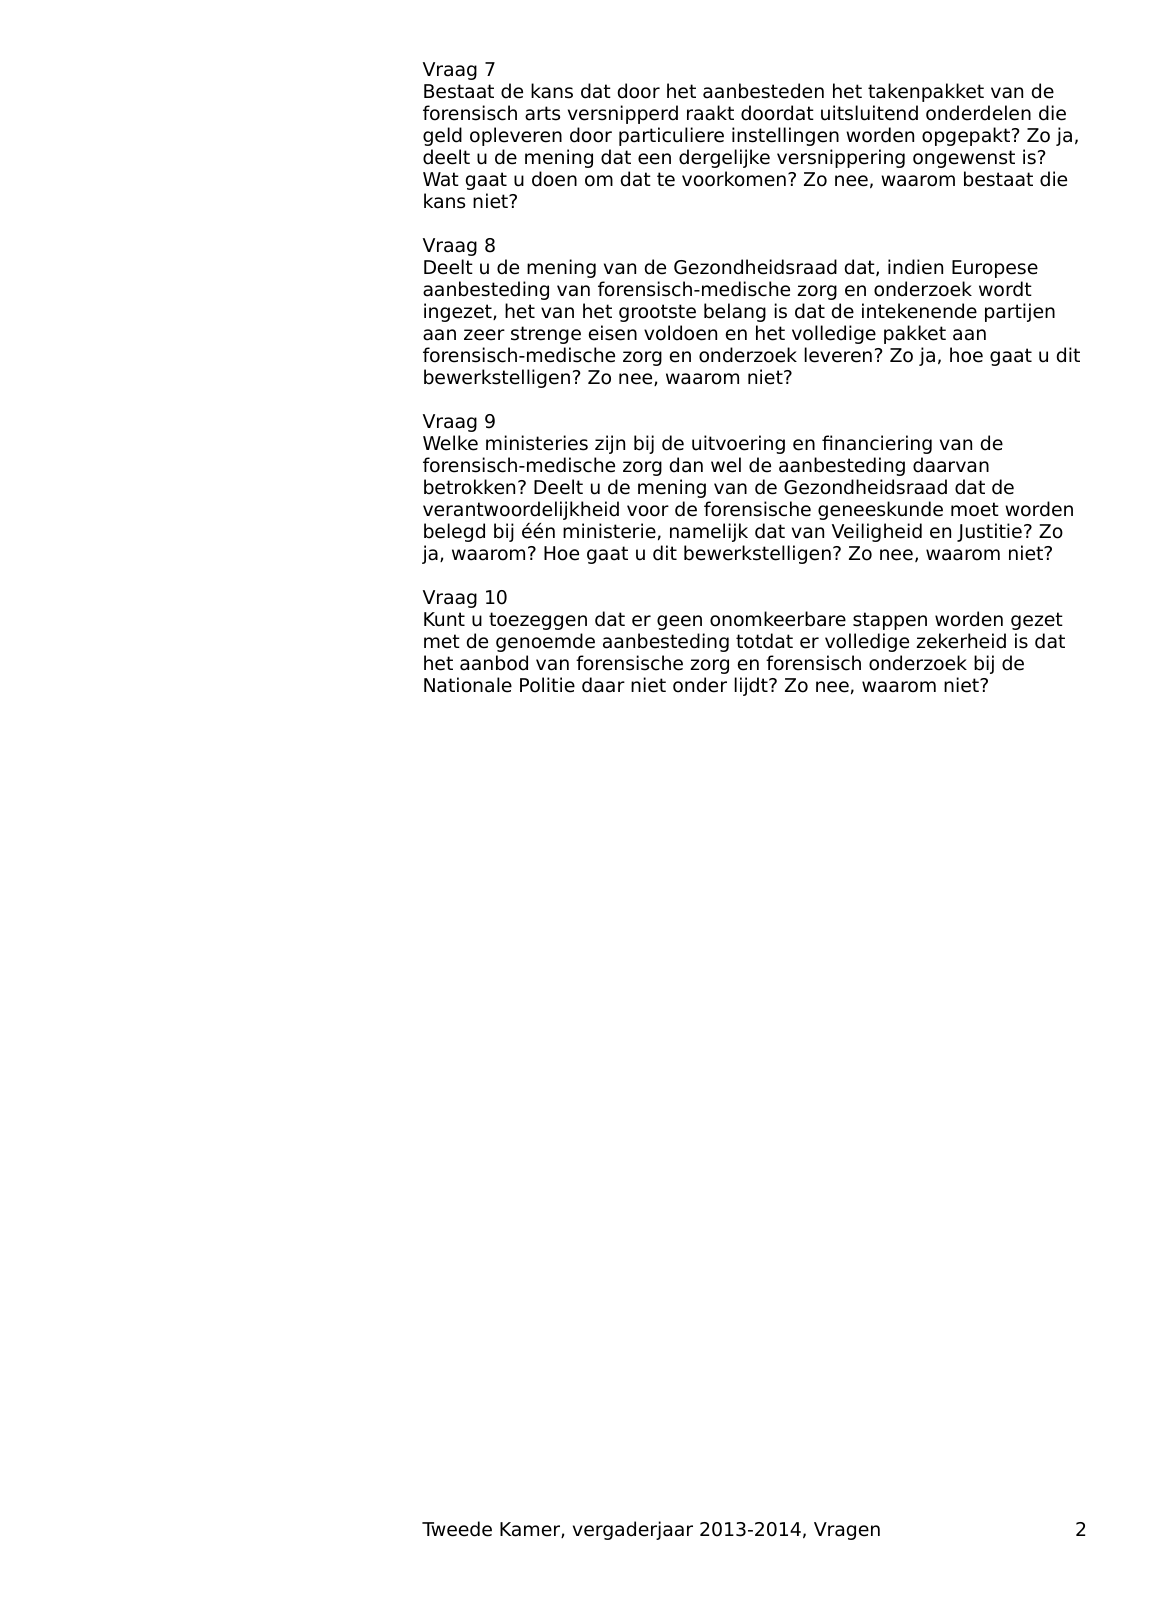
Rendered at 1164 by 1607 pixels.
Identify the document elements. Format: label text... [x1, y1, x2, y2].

text Bestaat de kans dat door het aanbesteden het takenpakket van de forensisch arts versnipperd raakt doordat uitsluitend onderdelen die geld opleveren door particuliere instellingen worden opgepakt? Zo ja, deelt u de mening dat een dergelijke versnippering ongewenst is? Wat gaat u doen om dat te voorkomen? Zo nee, waarom bestaat die kans niet? [422, 81, 1087, 213]
text Deelt u de mening van de Gezondheidsraad dat, indien Europese aanbesteding van forensisch-medische zorg en onderzoek wordt ingezet, het van het grootste belang is dat de intekenende partijen aan zeer strenge eisen voldoen en het volledige pakket aan forensisch-medische zorg en onderzoek leveren? Zo ja, hoe gaat u dit bewerkstelligen? Zo nee, waarom niet? [422, 257, 1087, 389]
text Vraag 9 [422, 411, 1087, 433]
text Vraag 8 [422, 235, 1087, 257]
text Kunt u toezeggen dat er geen onomkeerbare stappen worden gezet met de genoemde aanbesteding totdat er volledige zekerheid is dat het aanbod van forensische zorg en forensisch onderzoek bij de Nationale Politie daar niet onder lijdt? Zo nee, waarom niet? [422, 609, 1087, 697]
text Vraag 7 [422, 59, 1087, 81]
text Welke ministeries zijn bij de uitvoering en financiering van de forensisch-medische zorg dan wel de aanbesteding daarvan betrokken? Deelt u de mening van de Gezondheidsraad dat de verantwoordelijkheid voor de forensische geneeskunde moet worden belegd bij één ministerie, namelijk dat van Veiligheid en Justitie? Zo ja, waarom? Hoe gaat u dit bewerkstelligen? Zo nee, waarom niet? [422, 433, 1087, 565]
text Vraag 10 [422, 587, 1087, 609]
